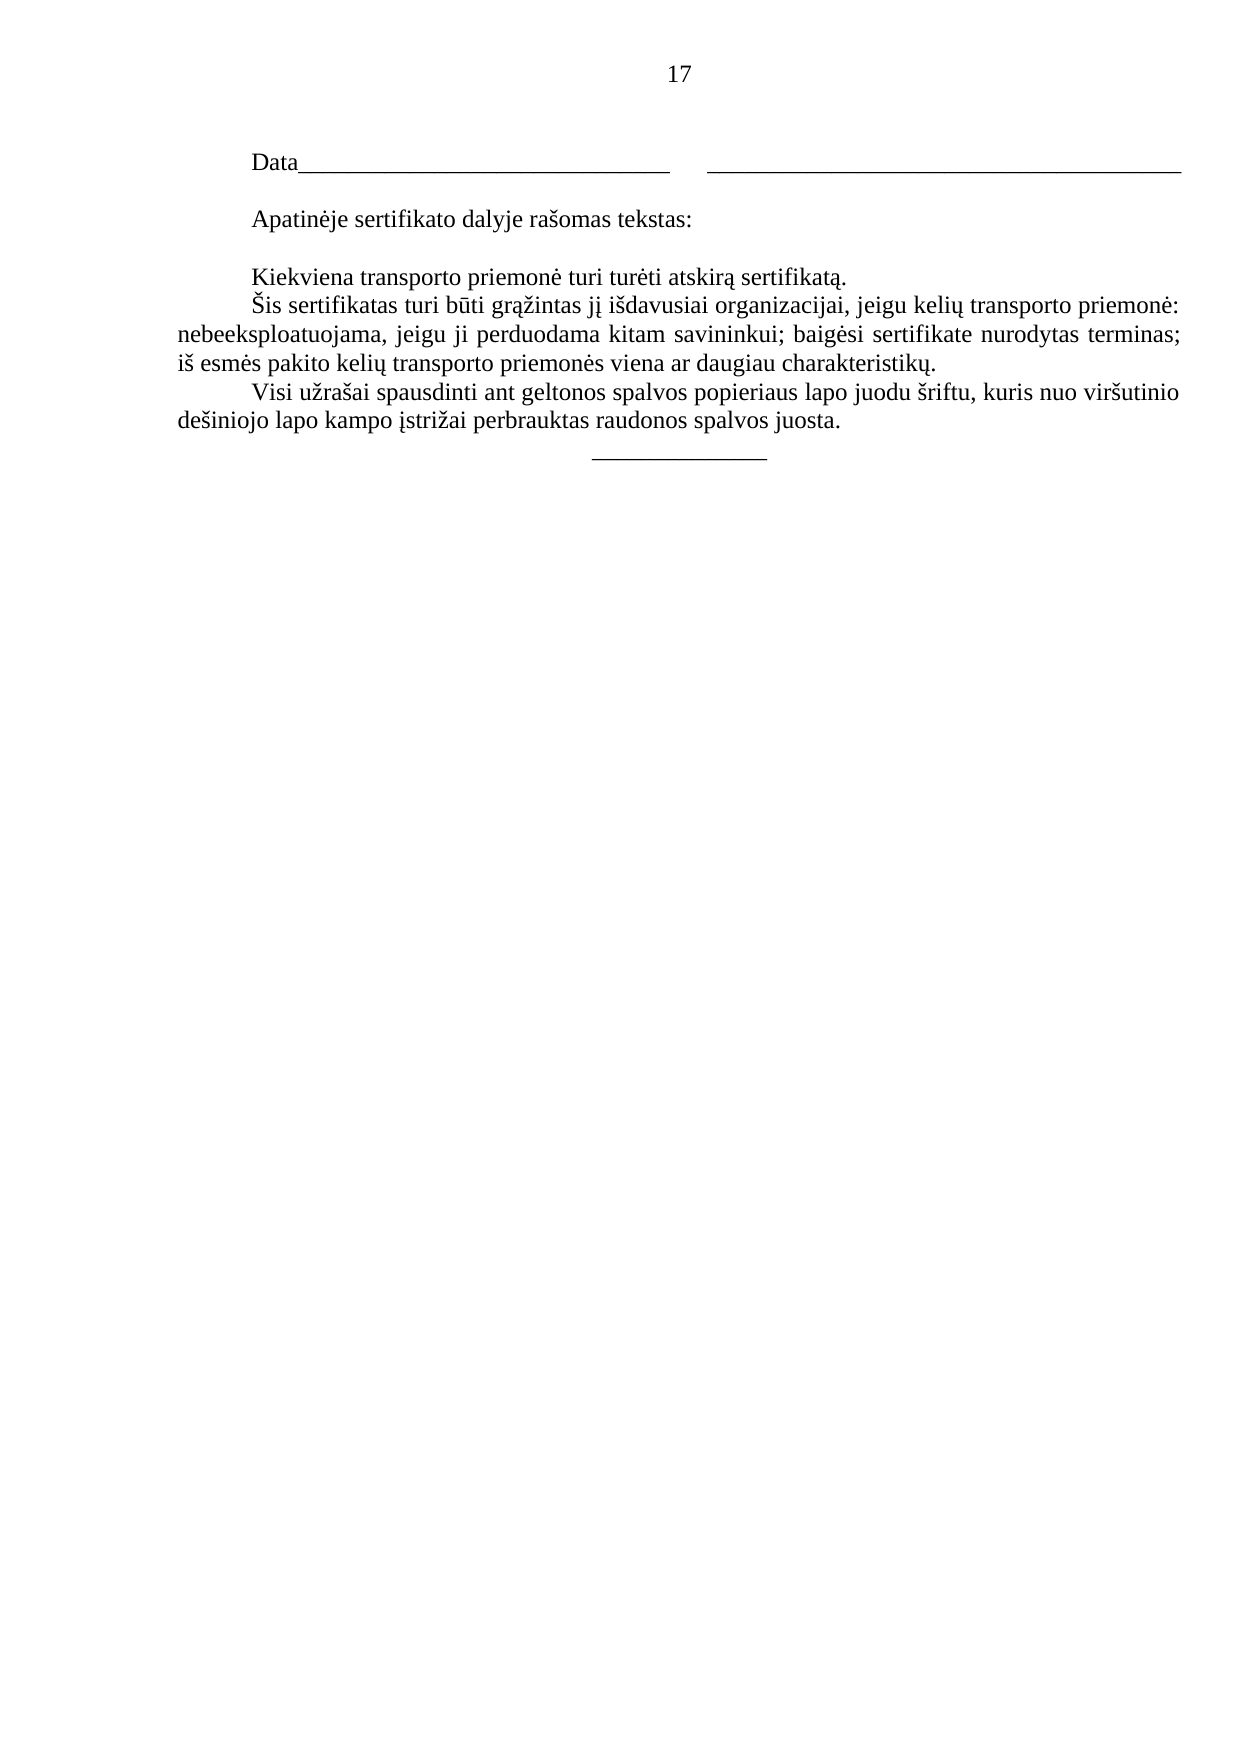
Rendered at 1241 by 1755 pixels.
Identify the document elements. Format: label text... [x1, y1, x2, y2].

text ______________ [177, 434, 1181, 463]
text Šis sertifikatas turi būti grąžintas jį išdavusiai organizacijai, jeigu kelių transporto priemonė: nebeeksploatuojama, jeigu ji perduodama kitam savininkui; baigėsi sertifikate nurodytas terminas; iš esmės pakito kelių transporto priemonės viena ar daugiau charakteristikų. [177, 291, 1181, 377]
text Visi užrašai spausdinti ant geltonos spalvos popieriaus lapo juodu šriftu, kuris nuo viršutinio dešiniojo lapo kampo įstrižai perbrauktas raudonos spalvos juosta. [177, 377, 1181, 434]
text Data [177, 147, 1181, 176]
text Apatinėje sertifikato dalyje rašomas tekstas: [177, 204, 1181, 233]
text Kiekviena transporto priemonė turi turėti atskirą sertifikatą. [177, 262, 1181, 291]
